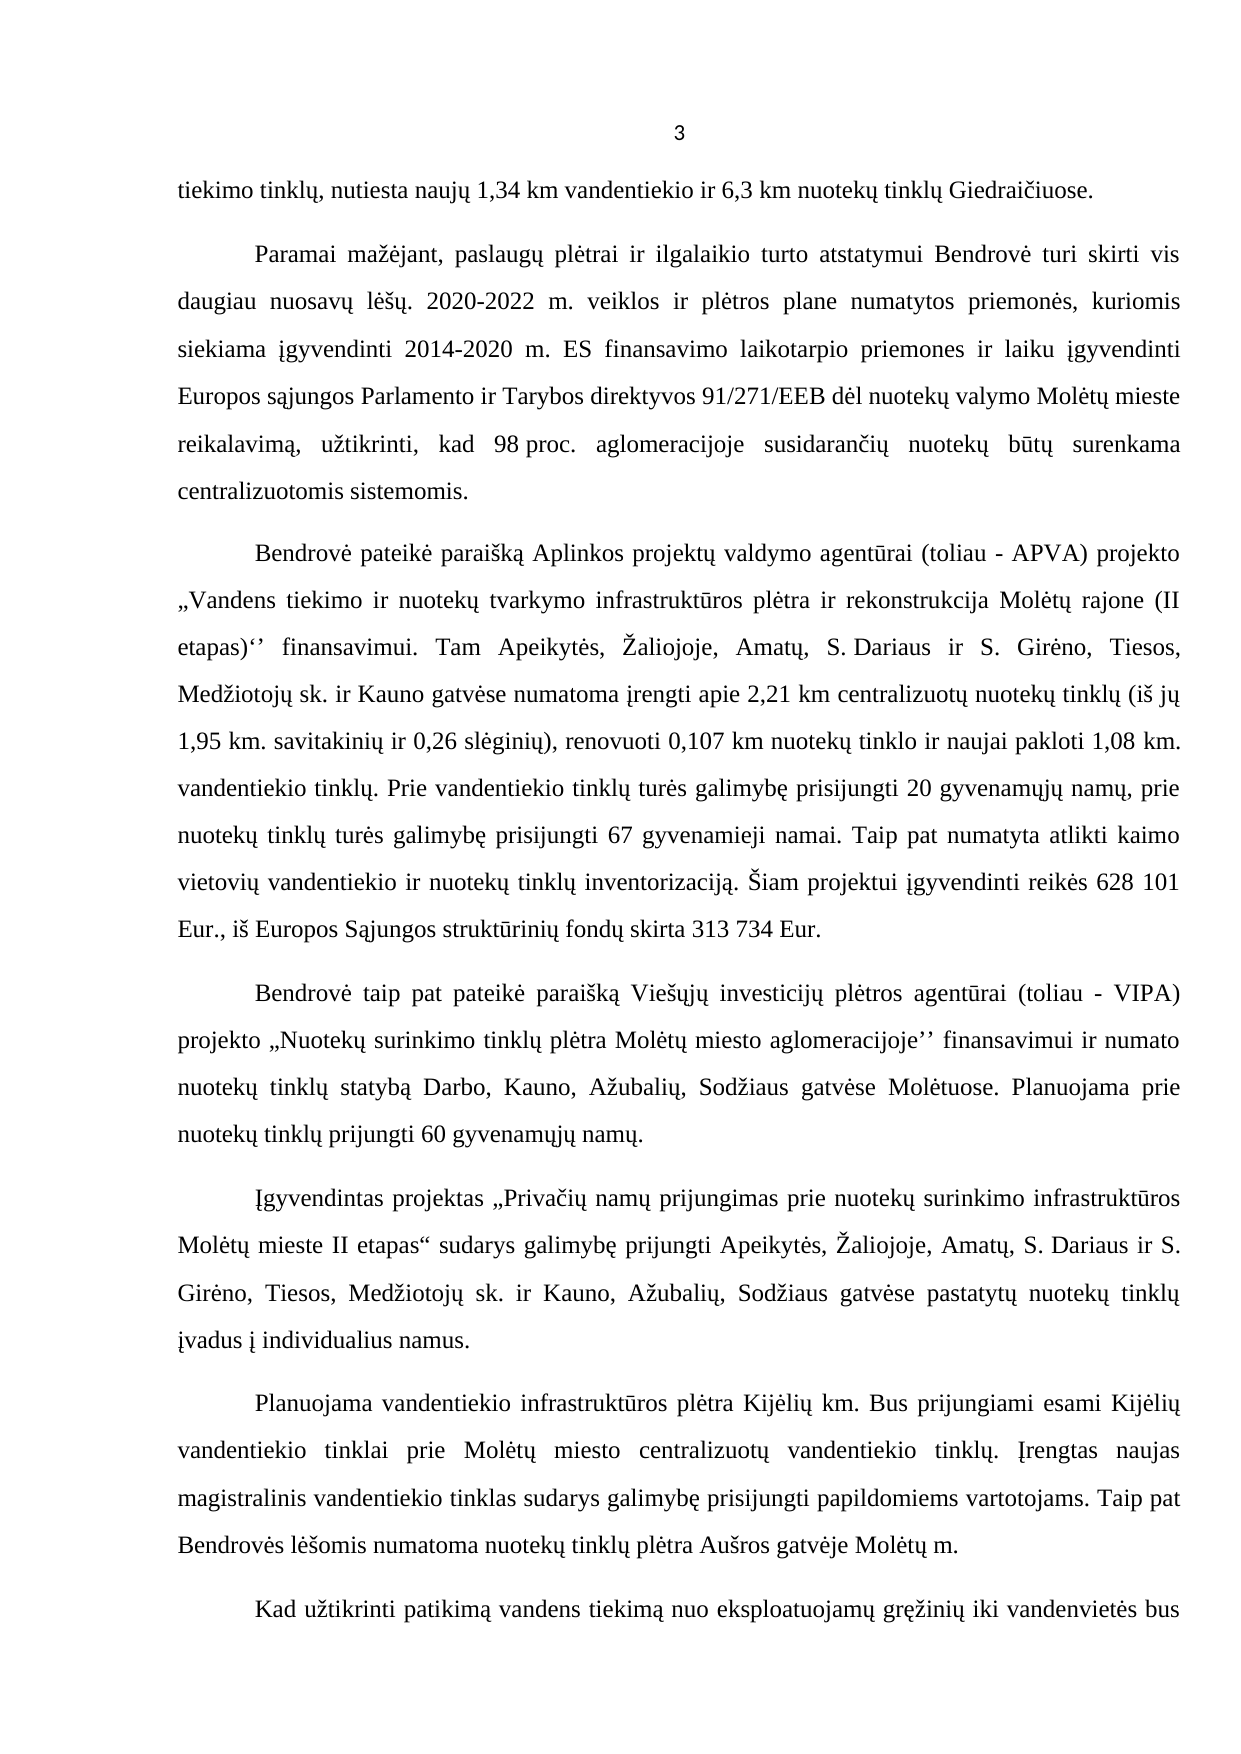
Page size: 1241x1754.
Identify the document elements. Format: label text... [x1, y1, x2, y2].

text Įgyvendintas projektas „Privačių namų prijungimas prie nuotekų surinkimo infrastruktūros Molėtų mieste II etapas“ sudarys galimybę prijungti Apeikytės, Žaliojoje, Amatų, S. Dariaus ir S. Girėno, Tiesos, Medžiotojų sk. ir Kauno, Ažubalių, Sodžiaus gatvėse pastatytų nuotekų tinklų įvadus į individualius namus. [177, 1183, 1181, 1353]
text Planuojama vandentiekio infrastruktūros plėtra Kijėlių km. Bus prijungiami esami Kijėlių vandentiekio tinklai prie Molėtų miesto centralizuotų vandentiekio tinklų. Įrengtas naujas magistralinis vandentiekio tinklas sudarys galimybę prisijungti papildomiems vartotojams. Taip pat Bendrovės lėšomis numatoma nuotekų tinklų plėtra Aušros gatvėje Molėtų m. [177, 1388, 1181, 1558]
text Kad užtikrinti patikimą vandens tiekimą nuo eksploatuojamų gręžinių iki vandenvietės bus [177, 1594, 1181, 1622]
text Paramai mažėjant, paslaugų plėtrai ir ilgalaikio turto atstatymui Bendrovė turi skirti vis daugiau nuosavų lėšų. 2020-2022 m. veiklos ir plėtros plane numatytos priemonės, kuriomis siekiama įgyvendinti 2014-2020 m. ES finansavimo laikotarpio priemones ir laiku įgyvendinti Europos sąjungos Parlamento ir Tarybos direktyvos 91/271/EEB dėl nuotekų valymo Molėtų mieste reikalavimą, užtikrinti, kad 98 proc. aglomeracijoje susidarančių nuotekų būtų surenkama centralizuotomis sistemomis. [177, 239, 1181, 505]
text Bendrovė pateikė paraišką Aplinkos projektų valdymo agentūrai (toliau - APVA) projekto „Vandens tiekimo ir nuotekų tvarkymo infrastruktūros plėtra ir rekonstrukcija Molėtų rajone (II etapas)‘’ finansavimui. Tam Apeikytės, Žaliojoje, Amatų, S. Dariaus ir S. Girėno, Tiesos, Medžiotojų sk. ir Kauno gatvėse numatoma įrengti apie 2,21 km centralizuotų nuotekų tinklų (iš jų 1,95 km. savitakinių ir 0,26 slėginių), renovuoti 0,107 km nuotekų tinklo ir naujai pakloti 1,08 km. vandentiekio tinklų. Prie vandentiekio tinklų turės galimybę prisijungti 20 gyvenamųjų namų, prie nuotekų tinklų turės galimybę prisijungti 67 gyvenamieji namai. Taip pat numatyta atlikti kaimo vietovių vandentiekio ir nuotekų tinklų inventorizaciją. Šiam projektui įgyvendinti reikės 628 101 Eur., iš Europos Sąjungos struktūrinių fondų skirta 313 734 Eur. [177, 538, 1181, 943]
text Bendrovė taip pat pateikė paraišką Viešųjų investicijų plėtros agentūrai (toliau - VIPA) projekto „Nuotekų surinkimo tinklų plėtra Molėtų miesto aglomeracijoje’’ finansavimui ir numato nuotekų tinklų statybą Darbo, Kauno, Ažubalių, Sodžiaus gatvėse Molėtuose. Planuojama prie nuotekų tinklų prijungti 60 gyvenamųjų namų. [177, 978, 1181, 1148]
text tiekimo tinklų, nutiesta naujų 1,34 km vandentiekio ir 6,3 km nuotekų tinklų Giedraičiuose. [177, 175, 1181, 204]
